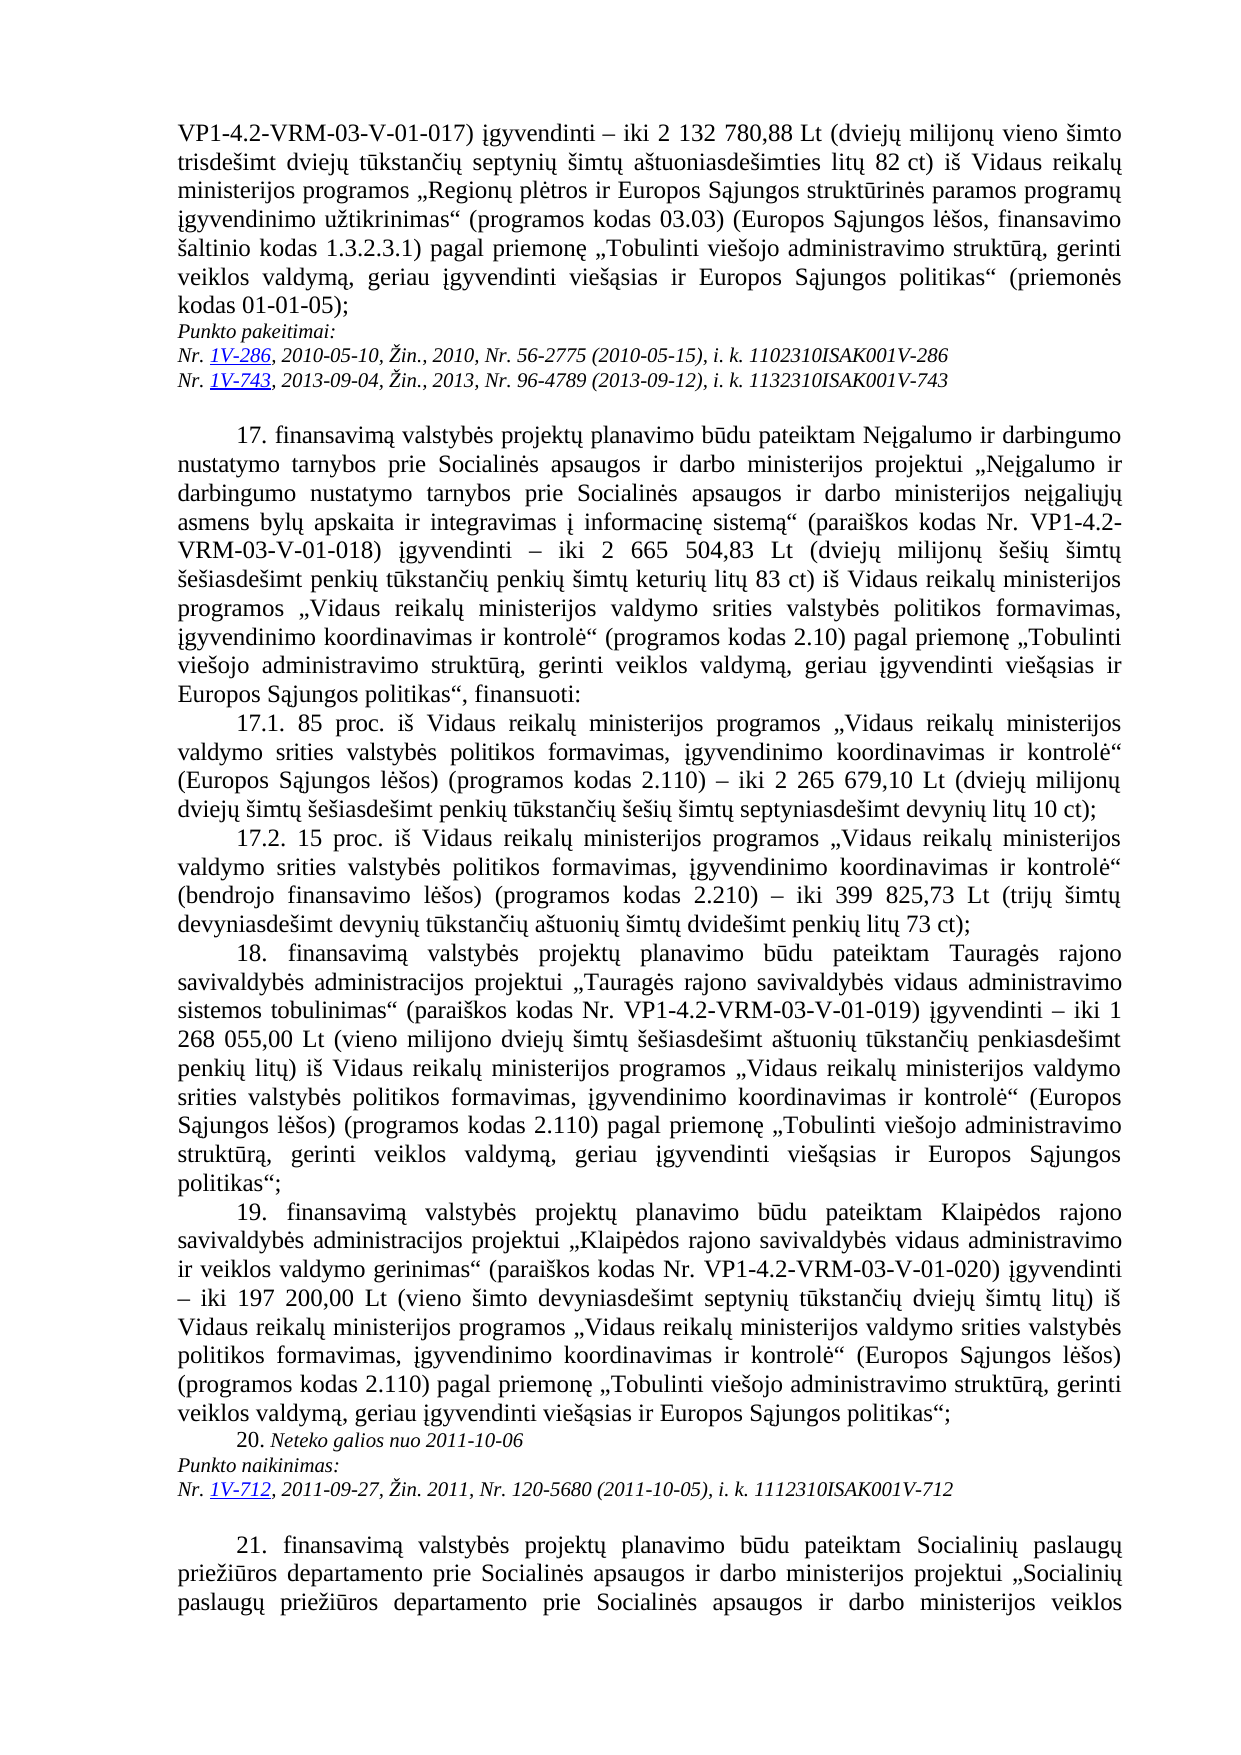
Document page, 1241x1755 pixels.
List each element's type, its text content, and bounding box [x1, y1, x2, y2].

text 17. finansavimą valstybės projektų planavimo būdu pateiktam Neįgalumo ir darbingumo nustatymo tarnybos prie Socialinės apsaugos ir darbo ministerijos projektui „Neįgalumo ir darbingumo nustatymo tarnybos prie Socialinės apsaugos ir darbo ministerijos neįgaliųjų asmens bylų apskaita ir integravimas į informacinę sistemą“ (paraiškos kodas Nr. VP1-4.2-VRM-03-V-01-018) įgyvendinti – iki 2 665 504,83 Lt (dviejų milijonų šešių šimtų šešiasdešimt penkių tūkstančių penkių šimtų keturių litų 83 ct) iš Vidaus reikalų ministerijos programos „Vidaus reikalų ministerijos valdymo srities valstybės politikos formavimas, įgyvendinimo koordinavimas ir kontrolė“ (programos kodas 2.10) pagal priemonę „Tobulinti viešojo administravimo struktūrą, gerinti veiklos valdymą, geriau įgyvendinti viešąsias ir Europos Sąjungos politikas“, finansuoti: [177, 420, 1122, 708]
text 18. finansavimą valstybės projektų planavimo būdu pateiktam Tauragės rajono savivaldybės administracijos projektui „Tauragės rajono savivaldybės vidaus administravimo sistemos tobulinimas“ (paraiškos kodas Nr. VP1-4.2-VRM-03-V-01-019) įgyvendinti – iki 1 268 055,00 Lt (vieno milijono dviejų šimtų šešiasdešimt aštuonių tūkstančių penkiasdešimt penkių litų) iš Vidaus reikalų ministerijos programos „Vidaus reikalų ministerijos valdymo srities valstybės politikos formavimas, įgyvendinimo koordinavimas ir kontrolė“ (Europos Sąjungos lėšos) (programos kodas 2.110) pagal priemonę „Tobulinti viešojo administravimo struktūrą, gerinti veiklos valdymą, geriau įgyvendinti viešąsias ir Europos Sąjungos politikas“; [177, 938, 1122, 1197]
text Nr. 1V-286, 2010-05-10, Žin., 2010, Nr. 56-2775 (2010-05-15), i. k. 1102310ISAK001V-286 [177, 343, 1122, 367]
text Nr. 1V-712, 2011-09-27, Žin. 2011, Nr. 120-5680 (2011-10-05), i. k. 1112310ISAK001V-712 [177, 1477, 1122, 1501]
text Punkto naikinimas: [177, 1453, 1122, 1477]
text 20. Neteko galios nuo 2011-10-06 [177, 1427, 1122, 1453]
text 17.2. 15 proc. iš Vidaus reikalų ministerijos programos „Vidaus reikalų ministerijos valdymo srities valstybės politikos formavimas, įgyvendinimo koordinavimas ir kontrolė“ (bendrojo finansavimo lėšos) (programos kodas 2.210) – iki 399 825,73 Lt (trijų šimtų devyniasdešimt devynių tūkstančių aštuonių šimtų dvidešimt penkių litų 73 ct); [177, 823, 1122, 938]
text 21. finansavimą valstybės projektų planavimo būdu pateiktam Socialinių paslaugų priežiūros departamento prie Socialinės apsaugos ir darbo ministerijos projektui „Socialinių paslaugų priežiūros departamento prie Socialinės apsaugos ir darbo ministerijos veiklos [177, 1530, 1122, 1616]
text Punkto pakeitimai: [177, 319, 1122, 343]
text 19. finansavimą valstybės projektų planavimo būdu pateiktam Klaipėdos rajono savivaldybės administracijos projektui „Klaipėdos rajono savivaldybės vidaus administravimo ir veiklos valdymo gerinimas“ (paraiškos kodas Nr. VP1-4.2-VRM-03-V-01-020) įgyvendinti – iki 197 200,00 Lt (vieno šimto devyniasdešimt septynių tūkstančių dviejų šimtų litų) iš Vidaus reikalų ministerijos programos „Vidaus reikalų ministerijos valdymo srities valstybės politikos formavimas, įgyvendinimo koordinavimas ir kontrolė“ (Europos Sąjungos lėšos) (programos kodas 2.110) pagal priemonę „Tobulinti viešojo administravimo struktūrą, gerinti veiklos valdymą, geriau įgyvendinti viešąsias ir Europos Sąjungos politikas“; [177, 1197, 1122, 1427]
text VP1-4.2-VRM-03-V-01-017) įgyvendinti – iki 2 132 780,88 Lt (dviejų milijonų vieno šimto trisdešimt dviejų tūkstančių septynių šimtų aštuoniasdešimties litų 82 ct) iš Vidaus reikalų ministerijos programos „Regionų plėtros ir Europos Sąjungos struktūrinės paramos programų įgyvendinimo užtikrinimas“ (programos kodas 03.03) (Europos Sąjungos lėšos, finansavimo šaltinio kodas 1.3.2.3.1) pagal priemonę „Tobulinti viešojo administravimo struktūrą, gerinti veiklos valdymą, geriau įgyvendinti viešąsias ir Europos Sąjungos politikas“ (priemonės kodas 01-01-05); [177, 118, 1122, 319]
text 17.1. 85 proc. iš Vidaus reikalų ministerijos programos „Vidaus reikalų ministerijos valdymo srities valstybės politikos formavimas, įgyvendinimo koordinavimas ir kontrolė“ (Europos Sąjungos lėšos) (programos kodas 2.110) – iki 2 265 679,10 Lt (dviejų milijonų dviejų šimtų šešiasdešimt penkių tūkstančių šešių šimtų septyniasdešimt devynių litų 10 ct); [177, 708, 1122, 823]
text Nr. 1V-743, 2013-09-04, Žin., 2013, Nr. 96-4789 (2013-09-12), i. k. 1132310ISAK001V-743 [177, 367, 1122, 392]
